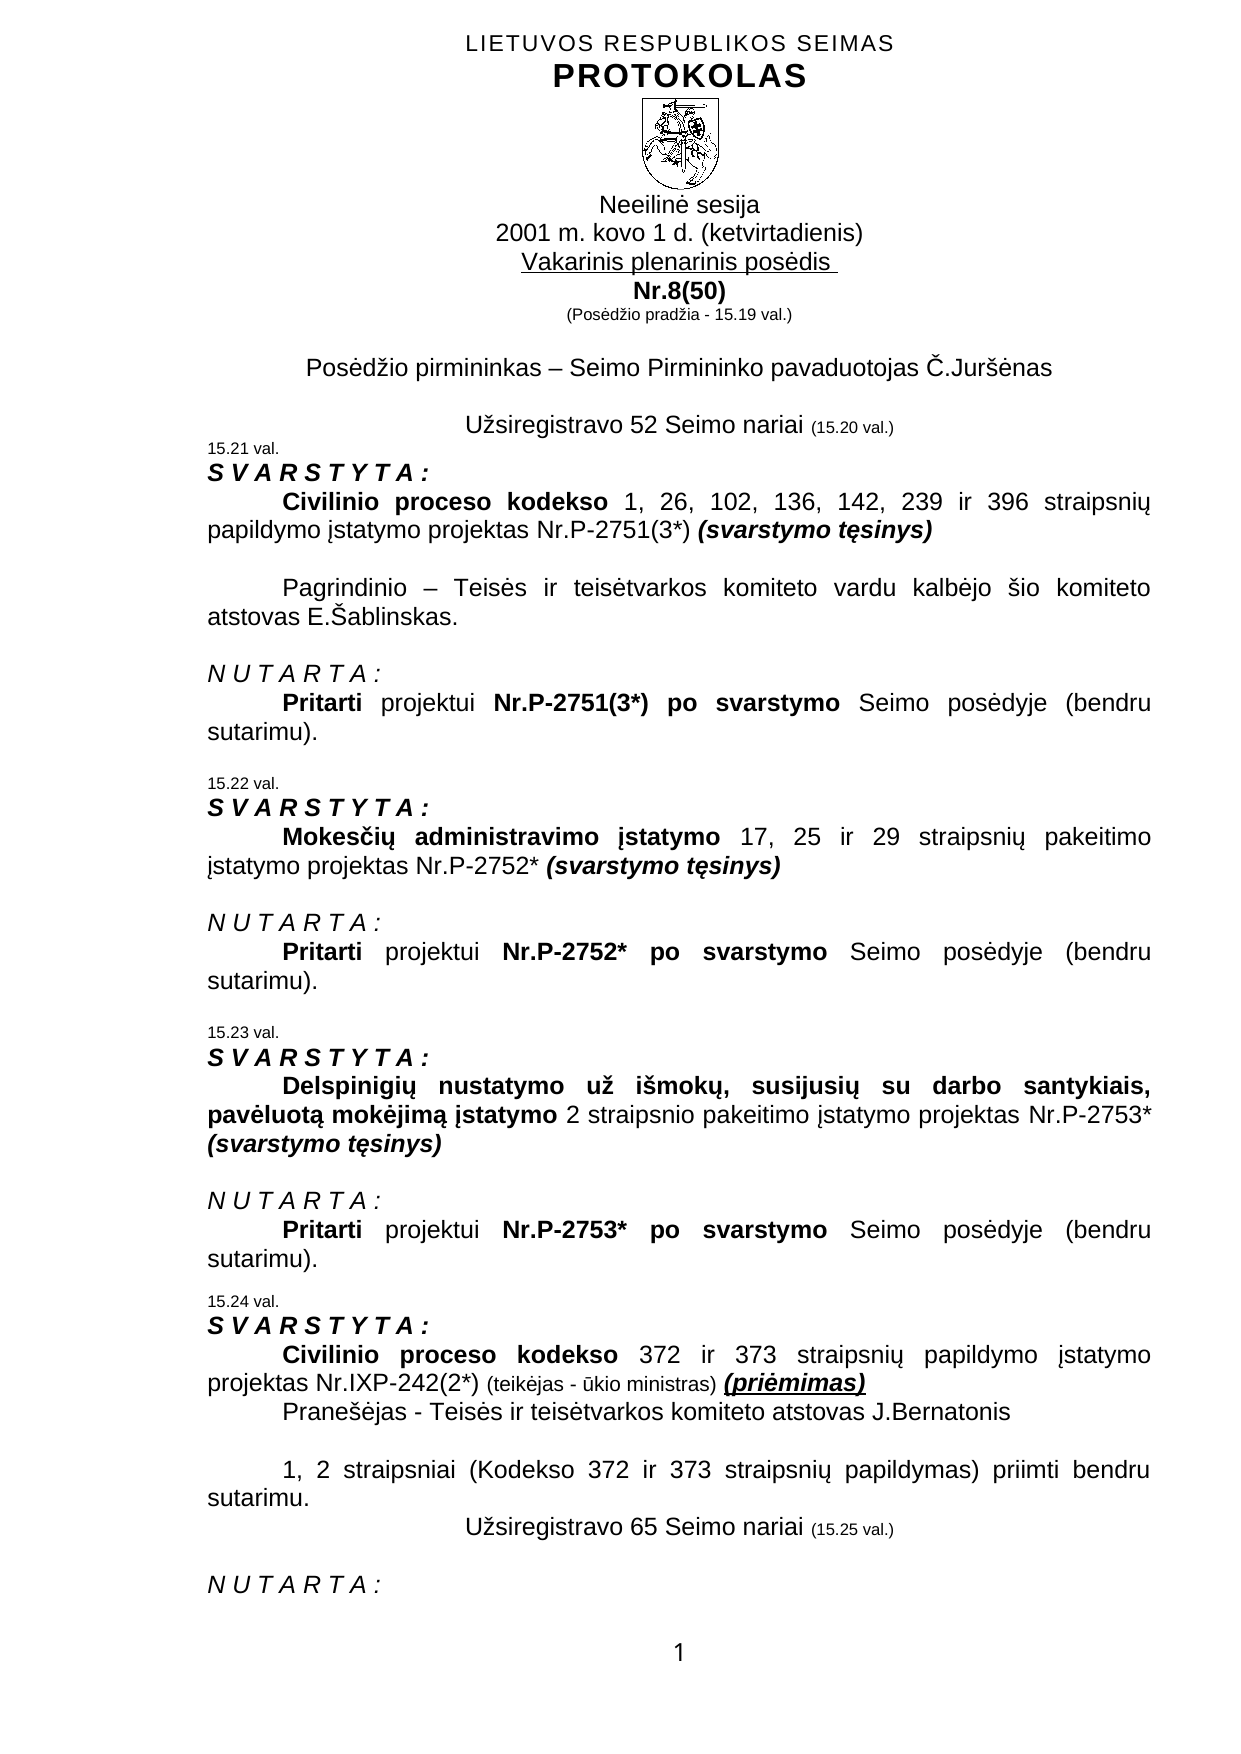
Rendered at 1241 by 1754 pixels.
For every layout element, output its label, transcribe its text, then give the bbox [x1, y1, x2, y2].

text N U T A R T A : [207, 1569, 1152, 1598]
text 1, 2 straipsniai (Kodekso 372 ir 373 straipsnių papildymas) priimti bendru sutarimu. [207, 1454, 1152, 1512]
text S V A R S T Y T A : [207, 793, 1152, 822]
text Užsiregistravo 65 Seimo nariai (15.25 val.) [207, 1512, 1152, 1541]
text 2001 m. kovo 1 d. (ketvirtadienis) [207, 218, 1152, 247]
text 15.23 val. [207, 1023, 1152, 1042]
text S V A R S T Y T A : [207, 1042, 1152, 1071]
text Pritarti projektui Nr.P-2752* po svarstymo Seimo posėdyje (bendru sutarimu). [207, 937, 1152, 994]
text N U T A R T A : [207, 908, 1152, 937]
text Delspinigių nustatymo už išmokų, susijusių su darbo santykiais, pavėluotą mokėjimą įstatymo 2 straipsnio pakeitimo įstatymo projektas Nr.P-2753* (svarstymo tęsinys) [207, 1071, 1152, 1157]
text Pritarti projektui Nr.P-2753* po svarstymo Seimo posėdyje (bendru sutarimu). [207, 1215, 1152, 1272]
text N U T A R T A : [207, 659, 1152, 688]
text S V A R S T Y T A : [207, 1311, 1152, 1339]
text Civilinio proceso kodekso 372 ir 373 straipsnių papildymo įstatymo projektas Nr.IXP-242(2*) (teikėjas - ūkio ministras) (priėmimas) [207, 1339, 1152, 1397]
text N U T A R T A : [207, 1186, 1152, 1215]
text Nr.8(50) [207, 276, 1152, 304]
text Pritarti projektui Nr.P-2751(3*) po svarstymo Seimo posėdyje (bendru sutarimu). [207, 688, 1152, 745]
text 15.22 val. [207, 774, 1152, 793]
text Mokesčių administravimo įstatymo 17, 25 ir 29 straipsnių pakeitimo įstatymo projektas Nr.P-2752* (svarstymo tęsinys) [207, 822, 1152, 879]
text Pagrindinio – Teisės ir teisėtvarkos komiteto vardu kalbėjo šio komiteto atstovas E.Šablinskas. [207, 573, 1152, 630]
text S V A R S T Y T A : [207, 458, 1152, 487]
text Neeilinė sesija [207, 95, 1152, 218]
text 15.21 val. [207, 439, 1152, 458]
text Civilinio proceso kodekso 1, 26, 102, 136, 142, 239 ir 396 straipsnių papildymo įstatymo projektas Nr.P-2751(3*) (svarstymo tęsinys) [207, 487, 1152, 544]
text (Posėdžio pradžia - 15.19 val.) [207, 304, 1152, 324]
text Posėdžio pirmininkas – Seimo Pirmininko pavaduotojas Č.Juršėnas [207, 352, 1152, 381]
text Užsiregistravo 52 Seimo nariai (15.20 val.) [207, 410, 1152, 439]
text Vakarinis plenarinis posėdis [207, 247, 1152, 276]
text 15.24 val. [207, 1292, 1152, 1311]
text Pranešėjas - Teisės ir teisėtvarkos komiteto atstovas J.Bernatonis [207, 1397, 1152, 1426]
text LIETUVOS RESPUBLIKOS SEIMAS [207, 30, 1152, 56]
text PROTOKOLAS [207, 56, 1152, 95]
